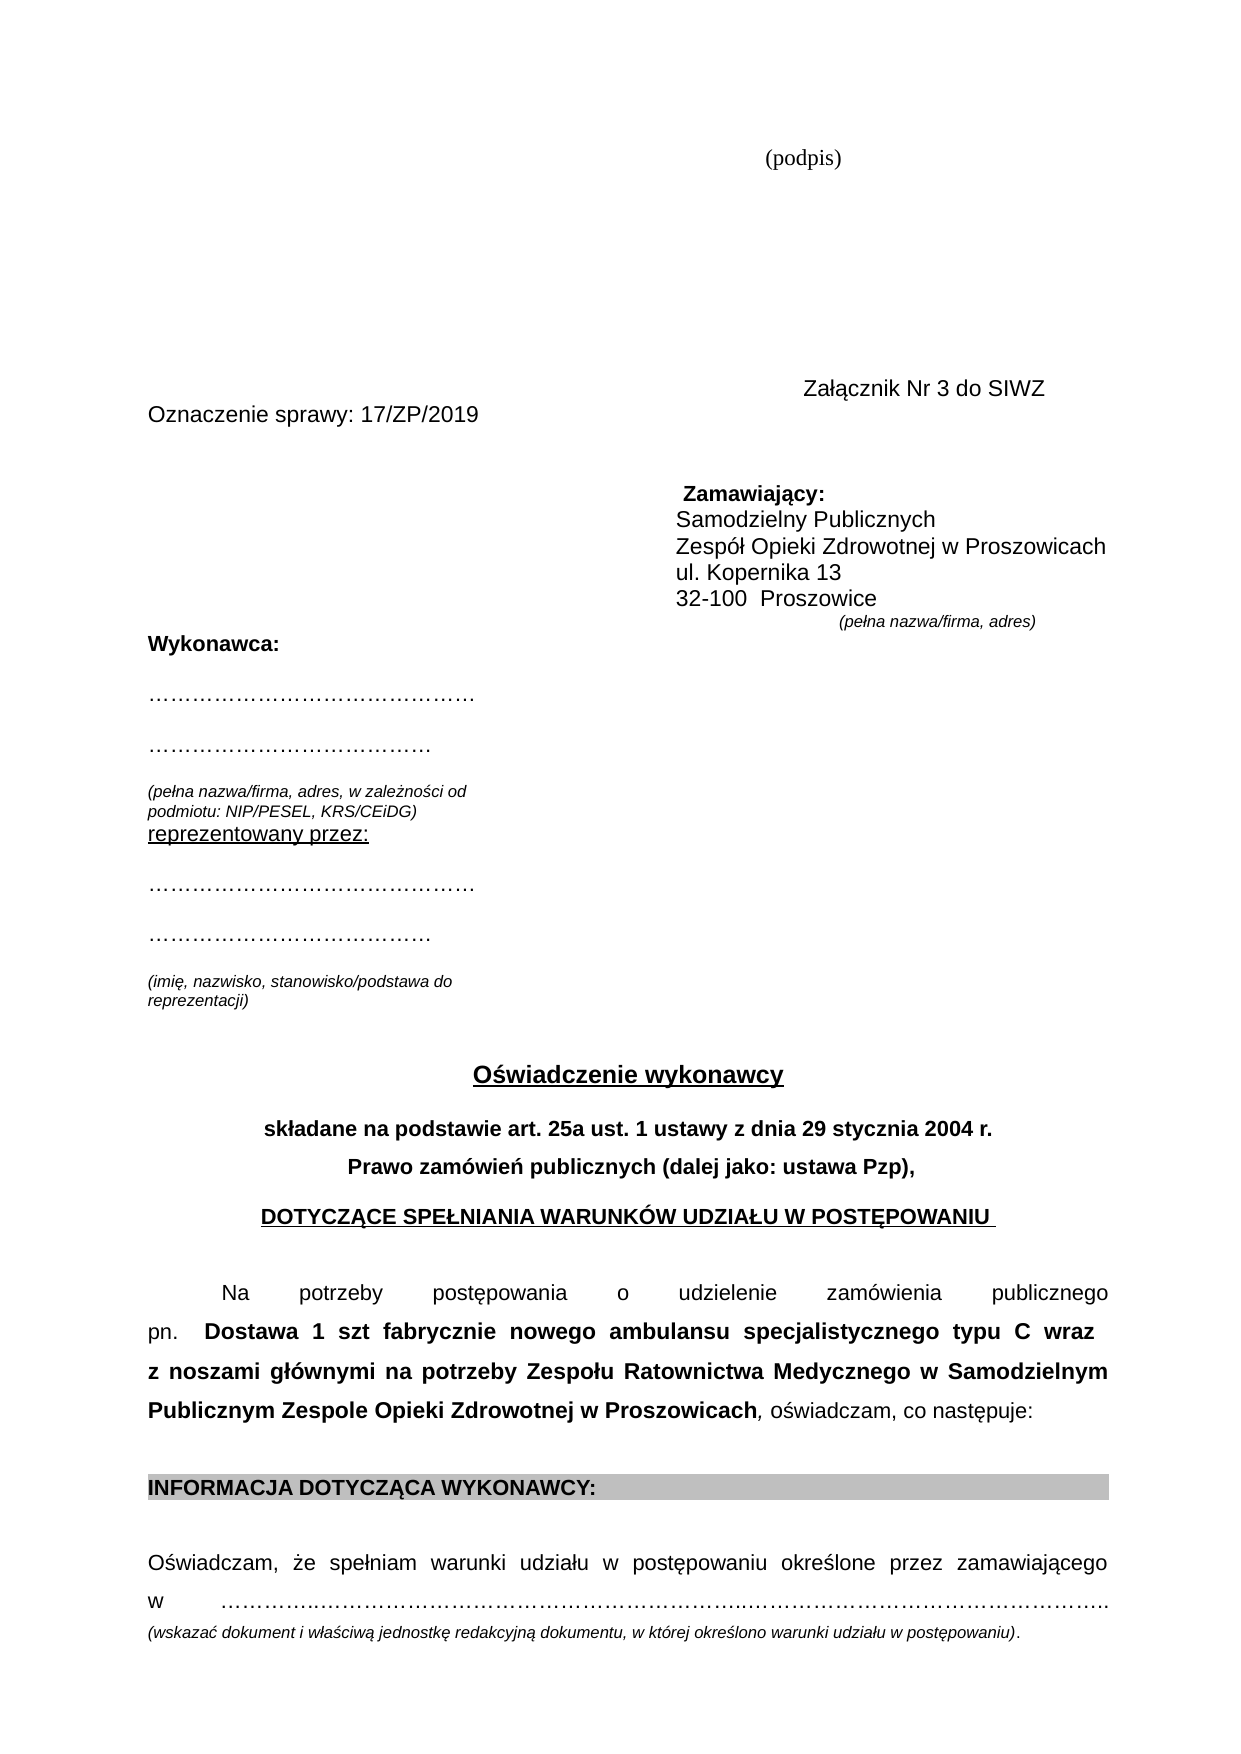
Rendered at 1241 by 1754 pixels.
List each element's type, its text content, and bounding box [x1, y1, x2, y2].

text INFORMACJA DOTYCZĄCA WYKONAWCY: [148, 1474, 1109, 1500]
text (pełna nazwa/firma, adres) [768, 612, 1109, 631]
text (imię, nazwisko, stanowisko/podstawa do reprezentacji) [148, 972, 489, 1010]
text Oznaczenie sprawy: 17/ZP/2019 [148, 401, 1109, 427]
text Zamawiający: [148, 480, 1109, 506]
text (podpis) [148, 144, 1109, 170]
text składane na podstawie art. 25a ust. 1 ustawy z dnia 29 stycznia 2004 r. [148, 1116, 1109, 1141]
text Wykonawca: [148, 631, 1109, 656]
text Zespół Opieki Zdrowotnej w Proszowicach [148, 533, 1109, 559]
text Prawo zamówień publicznych (dalej jako: ustawa Pzp), [148, 1154, 1109, 1179]
text ………………………………………………………………………… [148, 871, 489, 947]
text ………………………………………………………………………… [148, 681, 489, 757]
text ul. Kopernika 13 [148, 559, 1109, 585]
text Oświadczam, że spełniam warunki udziału w postępowaniu określone przez zamawiającego w …………..…………………………………………………..………………………………………….. (wskazać dokument i właściwą jednostkę redakcyjną dokumentu, w której określono warunki udziału w postępowaniu). [148, 1550, 1109, 1642]
text Załącznik Nr 3 do SIWZ [148, 374, 1109, 401]
text Oświadczenie wykonawcy [148, 1061, 1109, 1089]
text reprezentowany przez: [148, 821, 1109, 846]
text Samodzielny Publicznych [148, 506, 1109, 533]
text 32-100 Proszowice [148, 585, 1109, 612]
text Na potrzeby postępowania o udzielenie zamówienia publicznego pn. Dostawa 1 szt fabrycznie nowego ambulansu specjalistycznego typu C wraz z noszami głównymi na potrzeby Zespołu Ratownictwa Medycznego w Samodzielnym Publicznym Zespole Opieki Zdrowotnej w Proszowicach, oświadczam, co następuje: [148, 1280, 1109, 1423]
text DOTYCZĄCE SPEŁNIANIA WARUNKÓW UDZIAŁU W POSTĘPOWANIU [148, 1204, 1109, 1267]
text (pełna nazwa/firma, adres, w zależności od podmiotu: NIP/PESEL, KRS/CEiDG) [148, 782, 489, 821]
